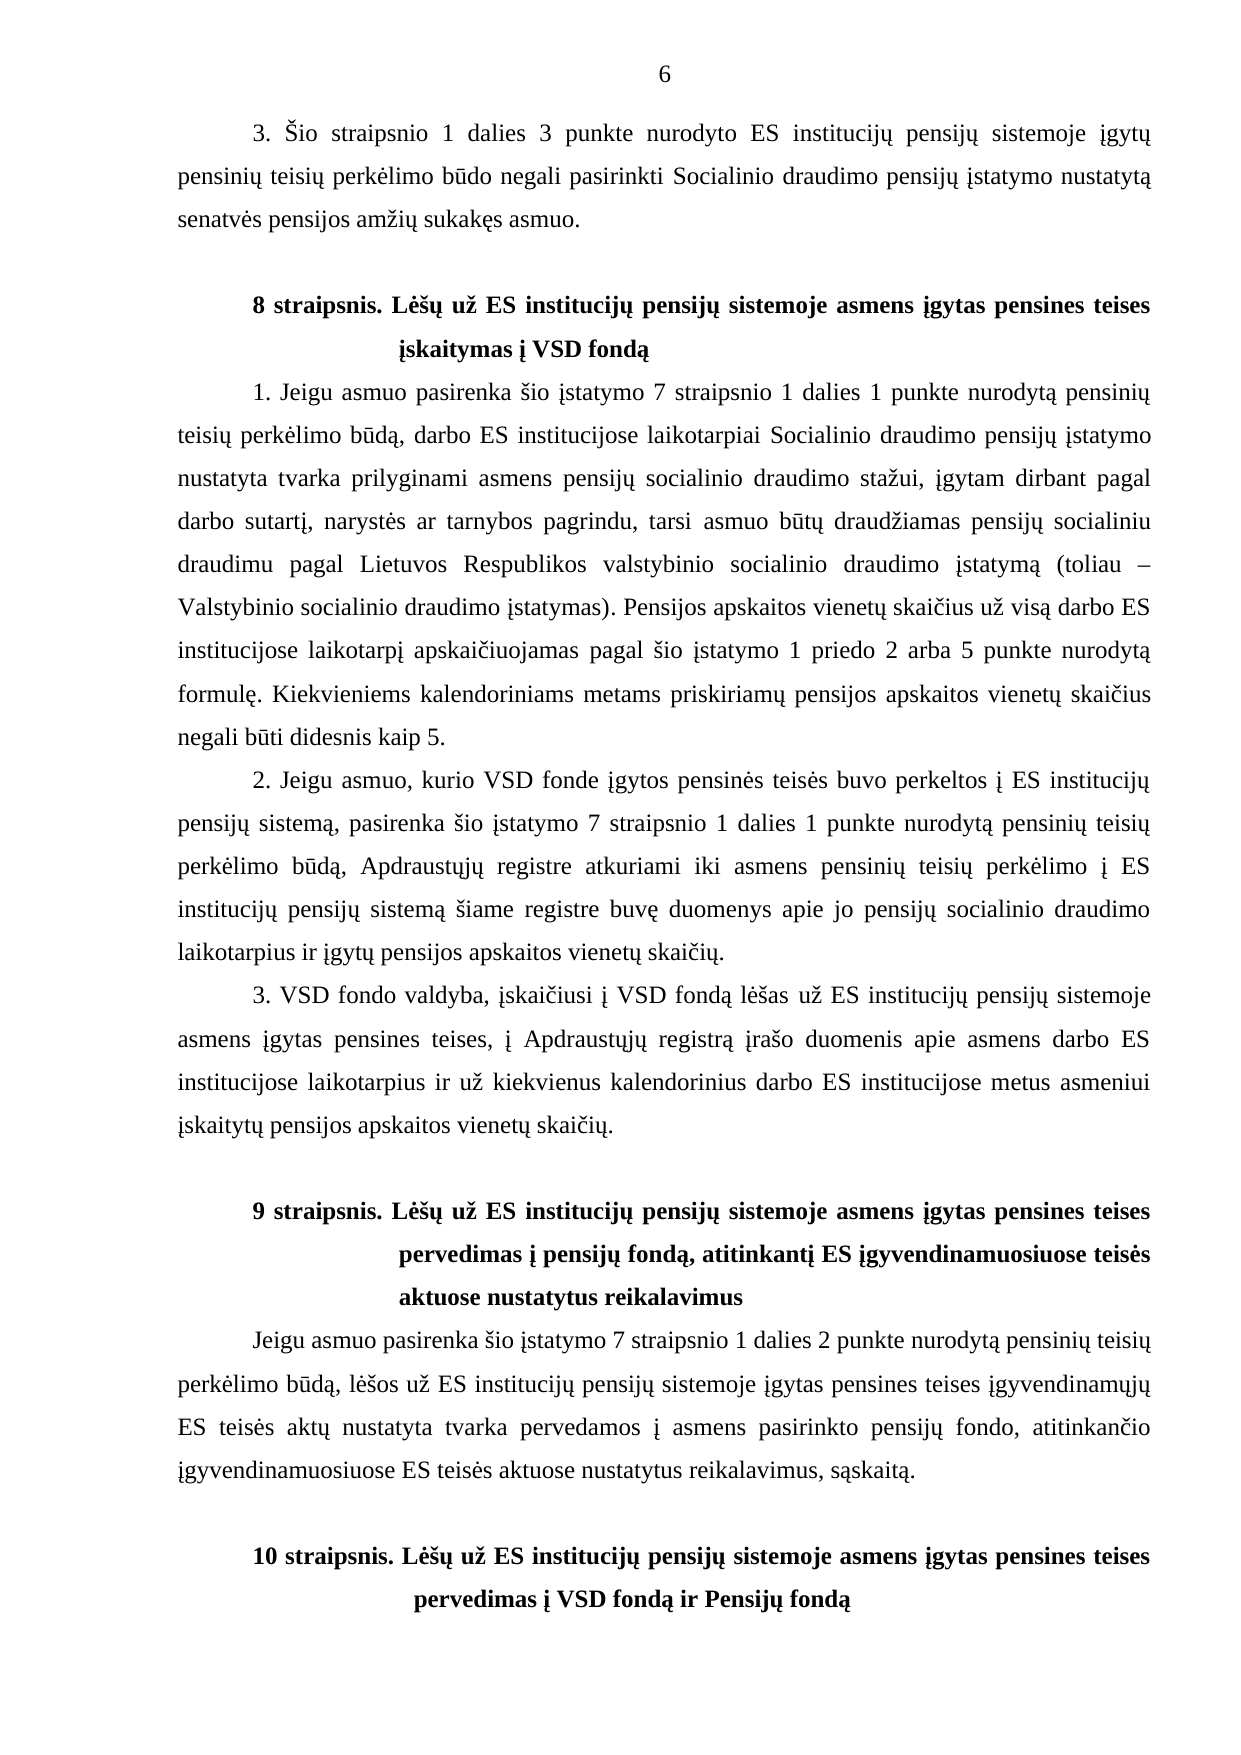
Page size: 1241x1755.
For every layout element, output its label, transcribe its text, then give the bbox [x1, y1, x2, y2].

text 8 straipsnis. Lėšų už ES institucijų pensijų sistemoje asmens įgytas pensines teises įskaitymas į VSD fondą [252, 291, 1152, 362]
text 3. Šio straipsnio 1 dalies 3 punkte nurodyto ES institucijų pensijų sistemoje įgytų pensinių teisių perkėlimo būdo negali pasirinkti Socialinio draudimo pensijų įstatymo nustatytą senatvės pensijos amžių sukakęs asmuo. [177, 118, 1152, 233]
text Jeigu asmuo pasirenka šio įstatymo 7 straipsnio 1 dalies 2 punkte nurodytą pensinių teisių perkėlimo būdą, lėšos už ES institucijų pensijų sistemoje įgytas pensines teises įgyvendinamųjų ES teisės aktų nustatyta tvarka pervedamos į asmens pasirinkto pensijų fondo, atitinkančio įgyvendinamuosiuose ES teisės aktuose nustatytus reikalavimus, sąskaitą. [177, 1326, 1152, 1484]
text 10 straipsnis. Lėšų už ES institucijų pensijų sistemoje asmens įgytas pensines teises pervedimas į VSD fondą ir Pensijų fondą [252, 1541, 1152, 1613]
text 3. VSD fondo valdyba, įskaičiusi į VSD fondą lėšas už ES institucijų pensijų sistemoje asmens įgytas pensines teises, į Apdraustųjų registrą įrašo duomenis apie asmens darbo ES institucijose laikotarpius ir už kiekvienus kalendorinius darbo ES institucijose metus asmeniui įskaitytų pensijos apskaitos vienetų skaičių. [177, 981, 1152, 1139]
text 1. Jeigu asmuo pasirenka šio įstatymo 7 straipsnio 1 dalies 1 punkte nurodytą pensinių teisių perkėlimo būdą, darbo ES institucijose laikotarpiai Socialinio draudimo pensijų įstatymo nustatyta tvarka prilyginami asmens pensijų socialinio draudimo stažui, įgytam dirbant pagal darbo sutartį, narystės ar tarnybos pagrindu, tarsi asmuo būtų draudžiamas pensijų socialiniu draudimu pagal Lietuvos Respublikos valstybinio socialinio draudimo įstatymą (toliau – Valstybinio socialinio draudimo įstatymas). Pensijos apskaitos vienetų skaičius už visą darbo ES institucijose laikotarpį apskaičiuojamas pagal šio įstatymo 1 priedo 2 arba 5 punkte nurodytą formulę. Kiekvieniems kalendoriniams metams priskiriamų pensijos apskaitos vienetų skaičius negali būti didesnis kaip 5. [177, 377, 1152, 751]
text 2. Jeigu asmuo, kurio VSD fonde įgytos pensinės teisės buvo perkeltos į ES institucijų pensijų sistemą, pasirenka šio įstatymo 7 straipsnio 1 dalies 1 punkte nurodytą pensinių teisių perkėlimo būdą, Apdraustųjų registre atkuriami iki asmens pensinių teisių perkėlimo į ES institucijų pensijų sistemą šiame registre buvę duomenys apie jo pensijų socialinio draudimo laikotarpius ir įgytų pensijos apskaitos vienetų skaičių. [177, 765, 1152, 966]
text 9 straipsnis. Lėšų už ES institucijų pensijų sistemoje asmens įgytas pensines teises pervedimas į pensijų fondą, atitinkantį ES įgyvendinamuosiuose teisės aktuose nustatytus reikalavimus [252, 1196, 1152, 1311]
